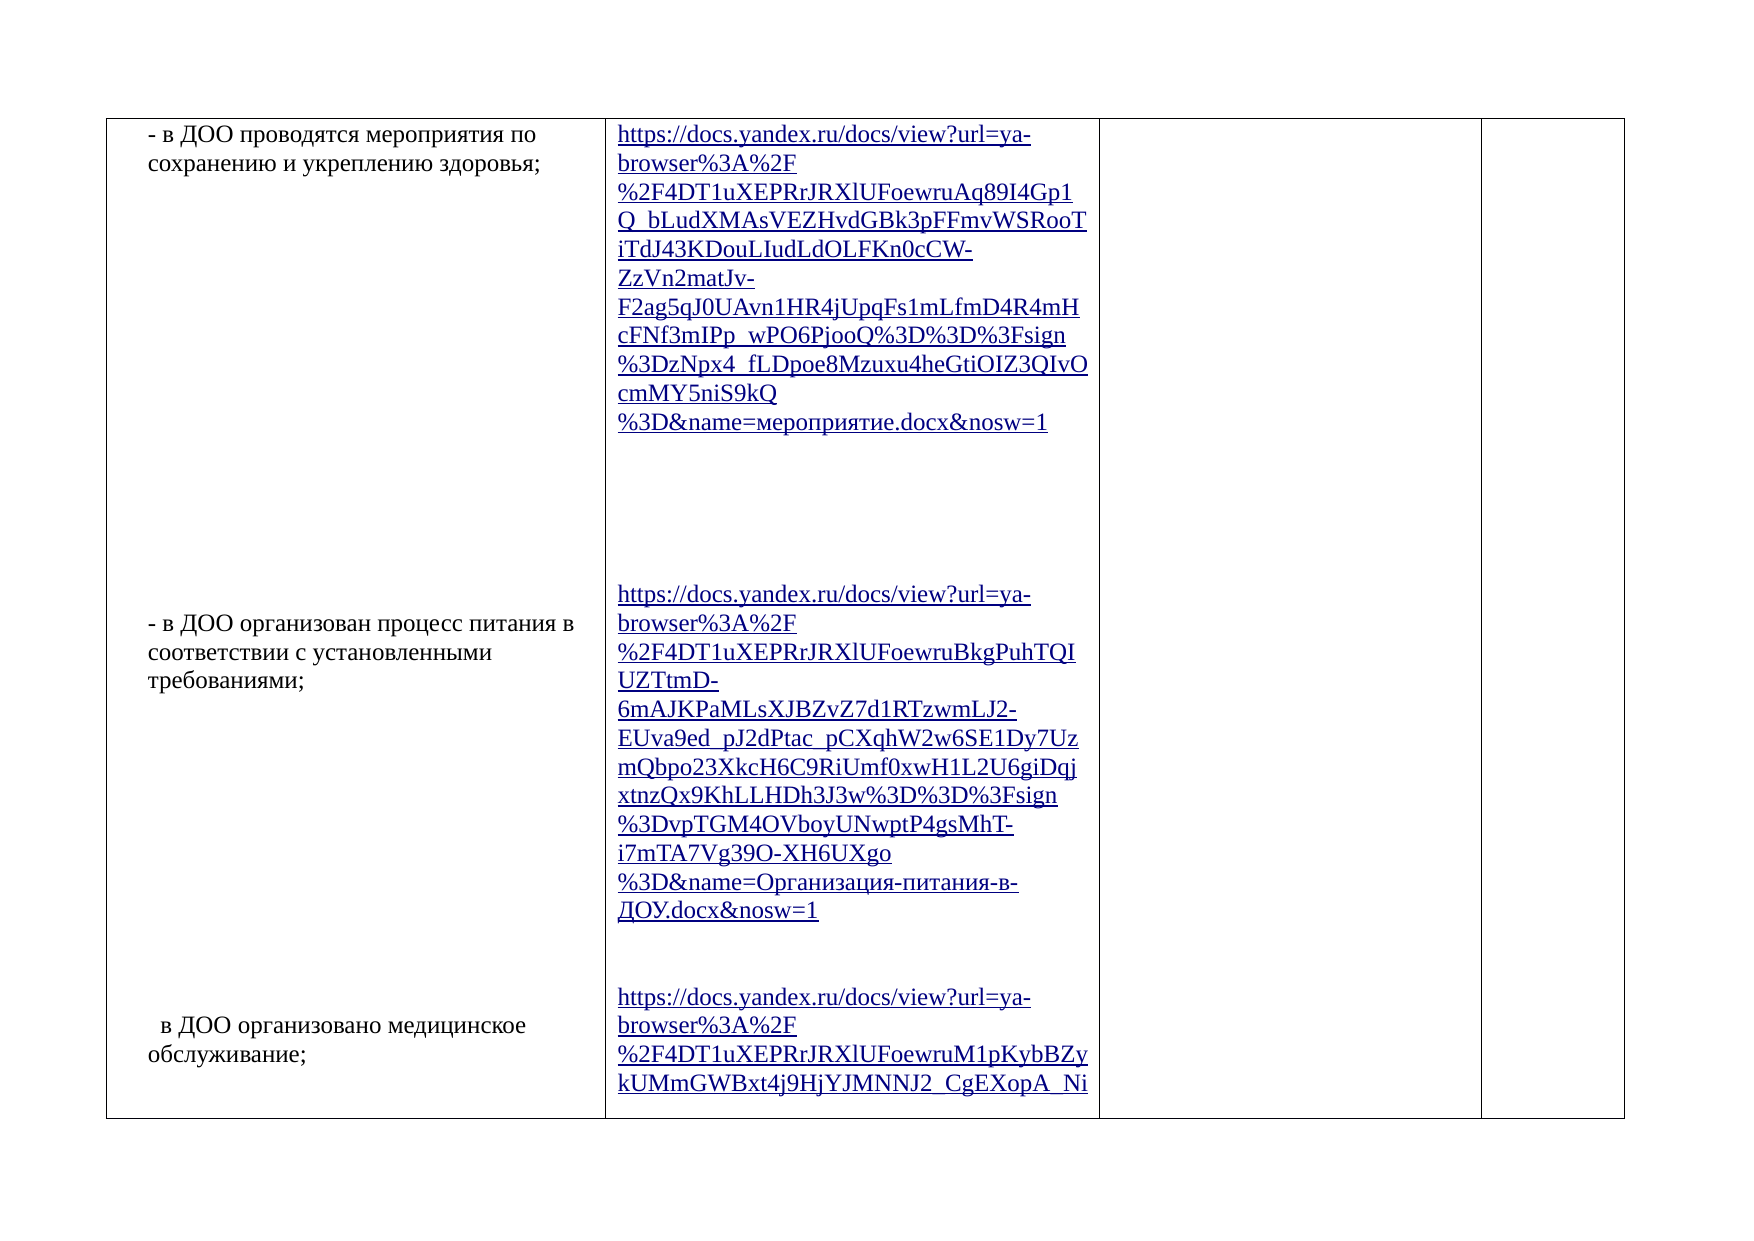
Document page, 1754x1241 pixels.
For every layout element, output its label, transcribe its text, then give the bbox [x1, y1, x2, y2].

table_cell - в ДОО проводятся мероприятия по сохранению и укреплению здоровья; - в ДОО организован процесс питания в соответствии с установленными требованиями; в ДОО организовано медицинское обслуживание; [107, 119, 605, 1117]
table_cell [1100, 119, 1481, 1117]
table_cell https://docs.yandex.ru/docs/view?url=ya-browser%3A%2F%2F4DT1uXEPRrJRXlUFoewruAq89I4Gp1Q_bLudXMAsVEZHvdGBk3pFFmvWSRooTiTdJ43KDouLIudLdOLFKn0cCW-ZzVn2matJv-F2ag5qJ0UAvn1HR4jUpqFs1mLfmD4R4mHcFNf3mIPp_wPO6PjooQ%3D%3D%3Fsign%3DzNpx4_fLDpoe8Mzuxu4heGtiOIZ3QIvOcmMY5niS9kQ%3D&name=мероприятие.docx&nosw=1 https://docs.yandex.ru/docs/view?url=ya-browser%3A%2F%2F4DT1uXEPRrJRXlUFoewruBkgPuhTQIUZTtmD-6mAJKPaMLsXJBZvZ7d1RTzwmLJ2-EUva9ed_pJ2dPtac_pCXqhW2w6SE1Dy7UzmQbpo23XkcH6C9RiUmf0xwH1L2U6giDqjxtnzQx9KhLLHDh3J3w%3D%3D%3Fsign%3DvpTGM4OVboyUNwptP4gsMhT-i7mTA7Vg39O-XH6UXgo%3D&name=Организация-питания-в-ДОУ.docx&nosw=1 https://docs.yandex.ru/docs/view?url=ya-browser%3A%2F%2F4DT1uXEPRrJRXlUFoewruM1pKybBZykUMmGWBxt4j9HjYJMNNJ2_CgEXopA_Ni [606, 119, 1099, 1117]
table_cell [1482, 119, 1624, 1117]
